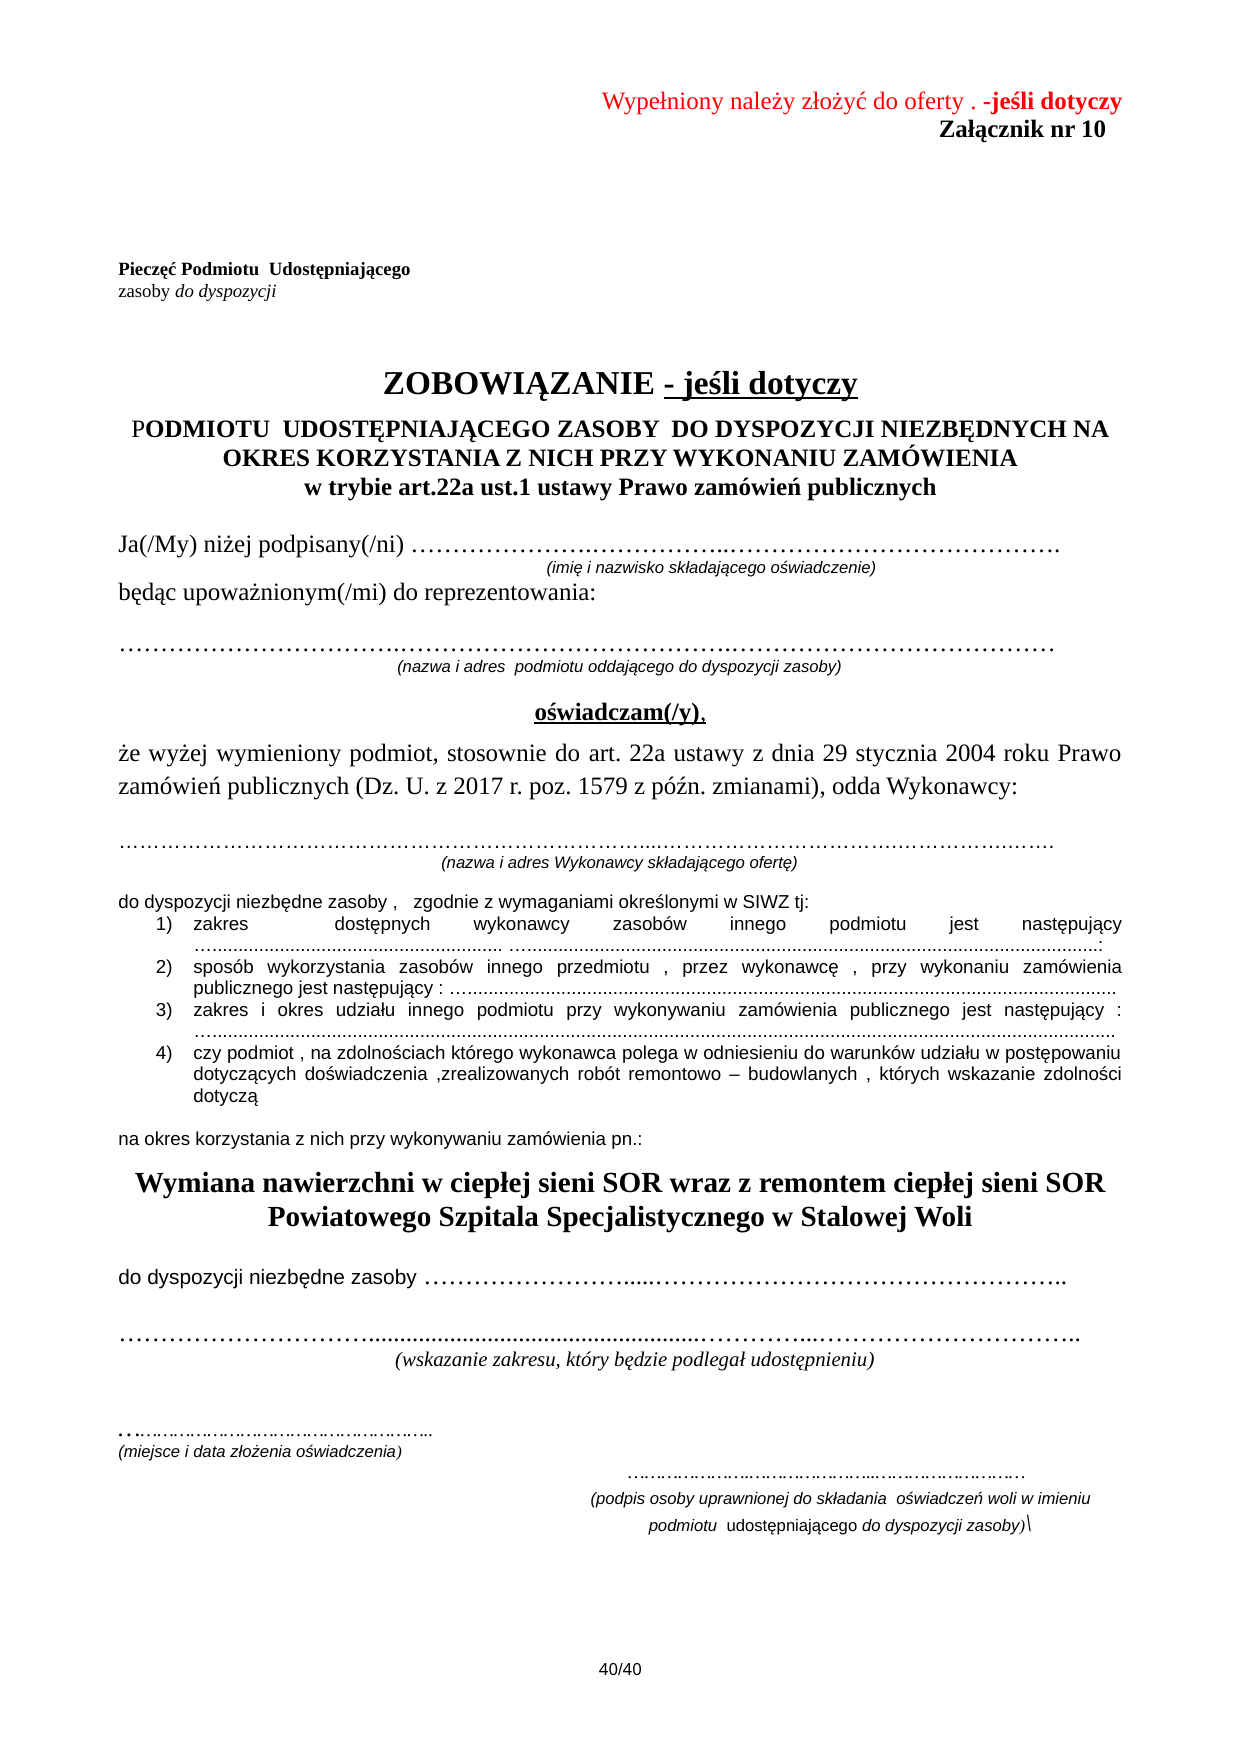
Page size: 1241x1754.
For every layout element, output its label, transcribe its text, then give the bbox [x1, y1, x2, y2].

text (nazwa i adres Wykonawcy składającego ofertę) [118, 852, 1122, 872]
list zakres dostępnych wykonawcy zasobów innego podmiotu jest następujący …........................................................ …..............................................................................................................: [156, 912, 1122, 955]
text oświadczam(/y), [118, 697, 1122, 726]
text (wskazanie zakresu, który będzie podlegał udostępnieniu) [221, 1347, 1122, 1371]
text ZOBOWIĄZANIE - jeśli dotyczy [118, 364, 1122, 402]
text ……………………………………………….. [118, 1413, 1122, 1441]
text zasoby do dyspozycji [118, 280, 1122, 301]
text (podpis osoby uprawnionej do składania oświadczeń woli w imieniu podmiotu udostępniającego do dyspozycji zasoby)\ [561, 1488, 1122, 1536]
text na okres korzystania z nich przy wykonywaniu zamówienia pn.: [118, 1128, 1122, 1149]
text …………………………….………………………………….………………………………… [118, 628, 1122, 656]
text (miejsce i data złożenia oświadczenia) [118, 1441, 1122, 1461]
text Wypełniony należy złożyć do oferty . -jeśli dotyczy [118, 86, 1122, 114]
text będąc upoważnionym(/mi) do reprezentowania: [118, 577, 1122, 606]
text Wymiana nawierzchni w ciepłej sieni SOR wraz z remontem ciepłej sieni SOR Powiatowego Szpitala Specjalistycznego w Stalowej Woli [118, 1165, 1122, 1232]
list zakres i okres udziału innego podmiotu przy wykonywaniu zamówienia publicznego jest następujący : ….............................................................................................................................................................................. [156, 998, 1122, 1042]
text Załącznik nr 10 [938, 114, 1122, 143]
text w trybie art.22a ust.1 ustawy Prawo zamówień publicznych [118, 472, 1122, 501]
text ………………….…………………..……………………… [118, 1461, 1122, 1482]
text (nazwa i adres podmiotu oddającego do dyspozycji zasoby) [118, 656, 1122, 676]
text do dyspozycji niezbędne zasoby …………………….....………………………………………….. [118, 1261, 1122, 1290]
list czy podmiot , na zdolnościach którego wykonawca polega w odniesieniu do warunków udziału w postępowaniu dotyczących doświadczenia ,zrealizowanych robót remontowo – budowlanych , których wskazanie zdolności dotyczą [156, 1042, 1122, 1106]
list sposób wykorzystania zasobów innego przedmiotu , przez wykonawcę , przy wykonaniu zamówienia publicznego jest następujący : …............................................................................................................................. [156, 955, 1122, 998]
text (imię i nazwisko składającego oświadczenie) [546, 558, 1122, 577]
text że wyżej wymieniony podmiot, stosownie do art. 22a ustawy z dnia 29 stycznia 2004 roku Prawo zamówień publicznych (Dz. U. z 2017 r. poz. 1579 z późn. zmianami), odda Wykonawcy: [118, 738, 1122, 800]
text Pieczęć Podmiotu Udostępniającego [118, 258, 1122, 280]
text …………………………………………………………………....…………………………….…………….……. [118, 828, 1122, 852]
text ………………………….....................................................…………...………………………….. [118, 1318, 1122, 1347]
text do dyspozycji niezbędne zasoby , zgodnie z wymaganiami określonymi w SIWZ tj: [118, 891, 1122, 912]
text PODMIOTU UDOSTĘPNIAJĄCEGO ZASOBY DO DYSPOZYCJI NIEZBĘDNYCH NA OKRES KORZYSTANIA Z NICH PRZY WYKONANIU ZAMÓWIENIA [118, 414, 1122, 472]
text Ja(/My) niżej podpisany(/ni) ………………….……………..…………………………………. [118, 529, 1122, 558]
